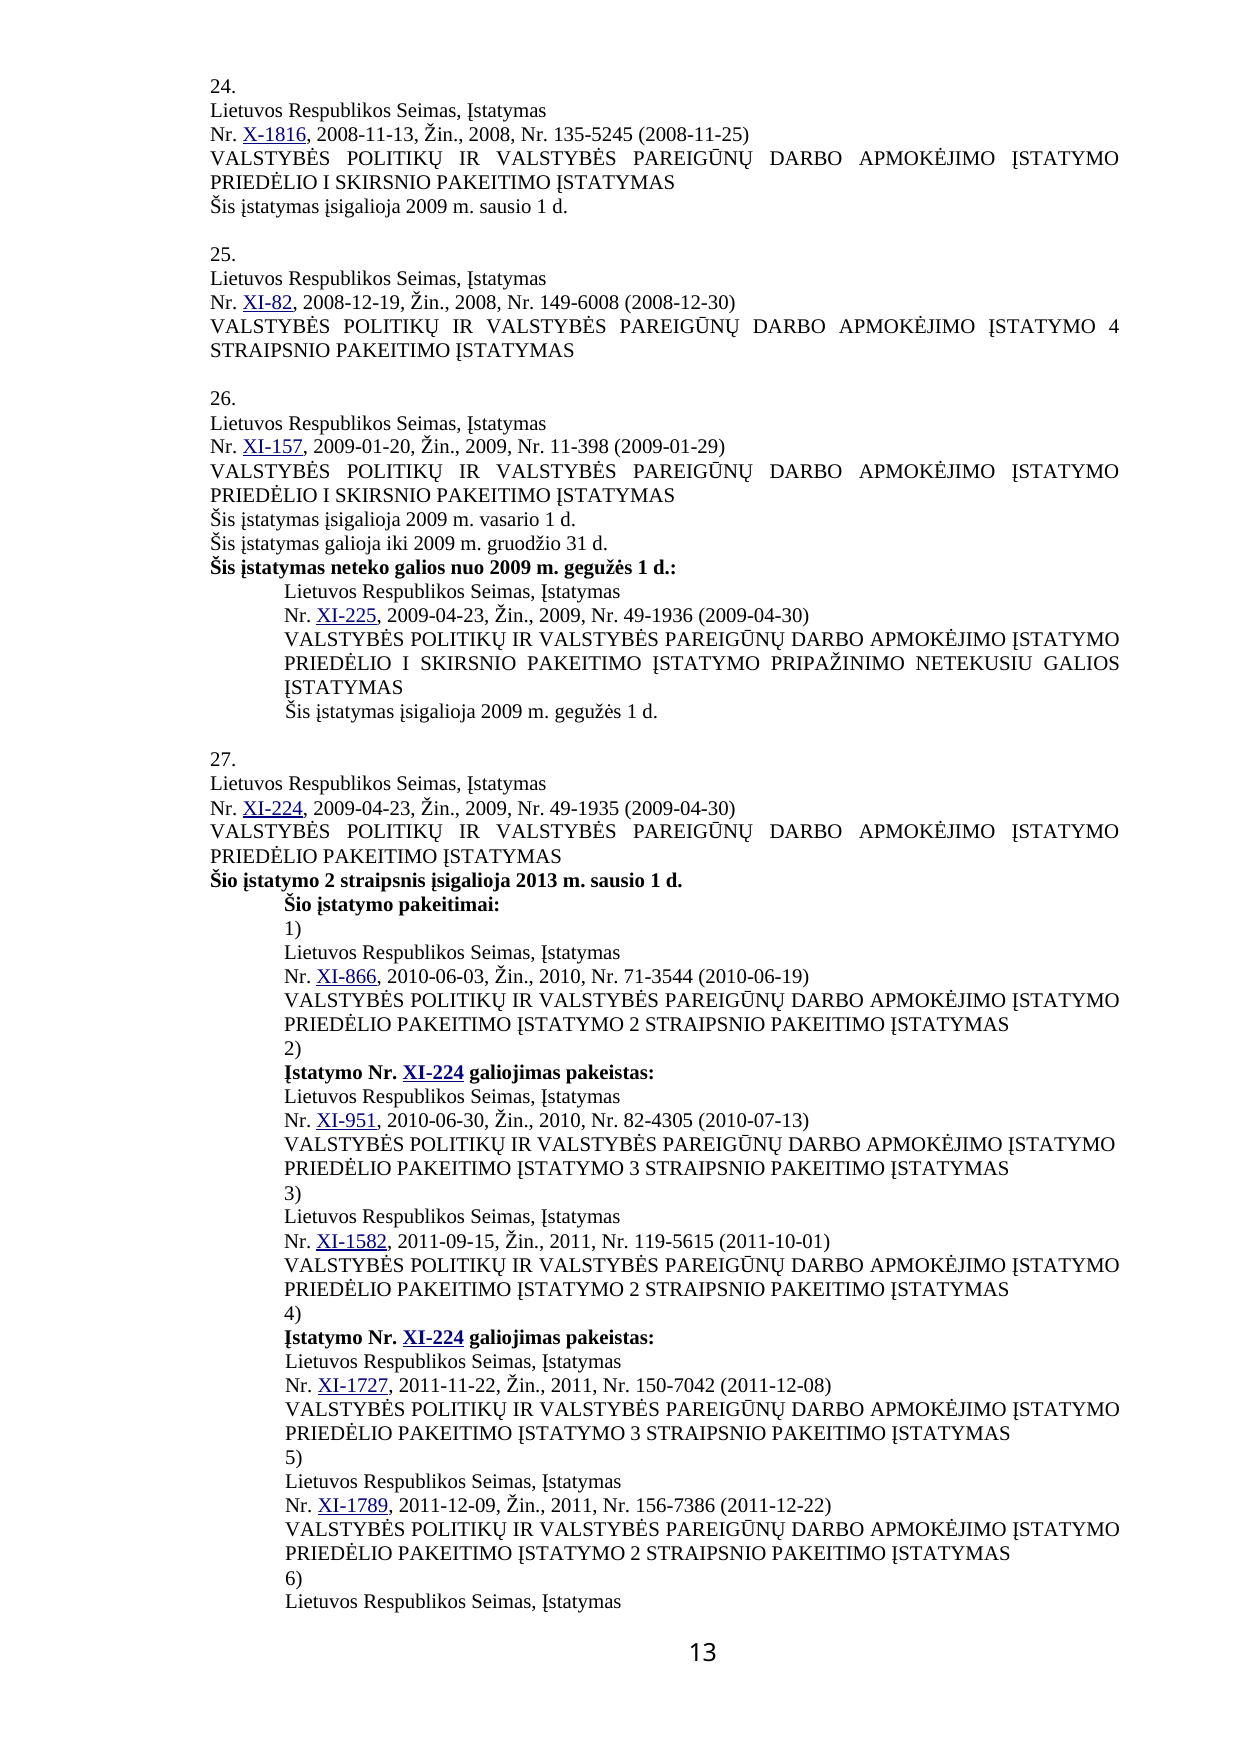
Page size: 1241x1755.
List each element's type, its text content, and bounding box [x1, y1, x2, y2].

text VALSTYBĖS POLITIKŲ IR VALSTYBĖS PAREIGŪNŲ DARBO APMOKĖJIMO ĮSTATYMO PRIEDĖLIO PAKEITIMO ĮSTATYMAS [210, 819, 1120, 868]
text 24. [210, 73, 1120, 98]
text 4) [210, 1301, 1120, 1325]
text Šis įstatymas įsigalioja 2009 m. sausio 1 d. [210, 194, 1120, 218]
text Nr. XI-224, 2009-04-23, Žin., 2009, Nr. 49-1935 (2009-04-30) [210, 795, 1120, 819]
text Nr. X-1816, 2008-11-13, Žin., 2008, Nr. 135-5245 (2008-11-25) [210, 122, 1120, 146]
text VALSTYBĖS POLITIKŲ IR VALSTYBĖS PAREIGŪNŲ DARBO APMOKĖJIMO ĮSTATYMO PRIEDĖLIO I SKIRSNIO PAKEITIMO ĮSTATYMAS [210, 146, 1120, 194]
text VALSTYBĖS POLITIKŲ IR VALSTYBĖS PAREIGŪNŲ DARBO APMOKĖJIMO ĮSTATYMO 4 STRAIPSNIO PAKEITIMO ĮSTATYMAS [210, 314, 1120, 362]
text Nr. XI-1727, 2011-11-22, Žin., 2011, Nr. 150-7042 (2011-12-08) [210, 1373, 1120, 1397]
text Nr. XI-1582, 2011-09-15, Žin., 2011, Nr. 119-5615 (2011-10-01) [210, 1228, 1120, 1253]
text VALSTYBĖS POLITIKŲ IR VALSTYBĖS PAREIGŪNŲ DARBO APMOKĖJIMO ĮSTATYMO PRIEDĖLIO PAKEITIMO ĮSTATYMO 3 STRAIPSNIO PAKEITIMO ĮSTATYMAS [285, 1397, 1120, 1445]
text Lietuvos Respublikos Seimas, Įstatymas [210, 579, 1120, 603]
text VALSTYBĖS POLITIKŲ IR VALSTYBĖS PAREIGŪNŲ DARBO APMOKĖJIMO ĮSTATYMO PRIEDĖLIO PAKEITIMO ĮSTATYMO 2 STRAIPSNIO PAKEITIMO ĮSTATYMAS [285, 1517, 1120, 1565]
text Lietuvos Respublikos Seimas, Įstatymas [210, 266, 1120, 290]
text Nr. XI-82, 2008-12-19, Žin., 2008, Nr. 149-6008 (2008-12-30) [210, 290, 1120, 314]
text Šio įstatymo 2 straipsnis įsigalioja 2013 m. sausio 1 d. [210, 868, 1120, 892]
text VALSTYBĖS POLITIKŲ IR VALSTYBĖS PAREIGŪNŲ DARBO APMOKĖJIMO ĮSTATYMO PRIEDĖLIO I SKIRSNIO PAKEITIMO ĮSTATYMO PRIPAŽINIMO NETEKUSIU GALIOS ĮSTATYMAS [284, 627, 1120, 699]
text VALSTYBĖS POLITIKŲ IR VALSTYBĖS PAREIGŪNŲ DARBO APMOKĖJIMO ĮSTATYMO PRIEDĖLIO PAKEITIMO ĮSTATYMO 2 STRAIPSNIO PAKEITIMO ĮSTATYMAS [284, 1253, 1120, 1301]
text Nr. XI-1789, 2011-12-09, Žin., 2011, Nr. 156-7386 (2011-12-22) [210, 1493, 1120, 1517]
text 25. [210, 242, 1120, 266]
text Šio įstatymo pakeitimai: [210, 892, 1120, 916]
text Nr. XI-157, 2009-01-20, Žin., 2009, Nr. 11-398 (2009-01-29) [210, 434, 1120, 458]
text Lietuvos Respublikos Seimas, Įstatymas [210, 1204, 1120, 1228]
text 27. [210, 747, 1120, 771]
text Įstatymo Nr. XI-224 galiojimas pakeistas: [210, 1325, 1120, 1349]
text VALSTYBĖS POLITIKŲ IR VALSTYBĖS PAREIGŪNŲ DARBO APMOKĖJIMO ĮSTATYMO PRIEDĖLIO PAKEITIMO ĮSTATYMO 2 STRAIPSNIO PAKEITIMO ĮSTATYMAS [284, 988, 1120, 1036]
text Lietuvos Respublikos Seimas, Įstatymas [210, 940, 1120, 964]
text Lietuvos Respublikos Seimas, Įstatymas [210, 1349, 1120, 1373]
text 6) [210, 1565, 1120, 1589]
text 26. [210, 386, 1120, 410]
text Lietuvos Respublikos Seimas, Įstatymas [210, 1084, 1120, 1108]
text Lietuvos Respublikos Seimas, Įstatymas [210, 1469, 1120, 1493]
text 3) [210, 1180, 1120, 1204]
text Lietuvos Respublikos Seimas, Įstatymas [210, 98, 1120, 122]
text Lietuvos Respublikos Seimas, Įstatymas [210, 410, 1120, 434]
text 2) [210, 1036, 1120, 1060]
text Įstatymo Nr. XI-224 galiojimas pakeistas: [210, 1060, 1120, 1084]
text 1) [210, 916, 1120, 940]
text 5) [210, 1445, 1120, 1469]
text Nr. XI-951, 2010-06-30, Žin., 2010, Nr. 82-4305 (2010-07-13) [210, 1108, 1120, 1132]
text Šis įstatymas galioja iki 2009 m. gruodžio 31 d. [210, 531, 1120, 555]
text Nr. XI-866, 2010-06-03, Žin., 2010, Nr. 71-3544 (2010-06-19) [210, 964, 1120, 988]
text VALSTYBĖS POLITIKŲ IR VALSTYBĖS PAREIGŪNŲ DARBO APMOKĖJIMO ĮSTATYMO PRIEDĖLIO PAKEITIMO ĮSTATYMO 3 STRAIPSNIO PAKEITIMO ĮSTATYMAS [284, 1132, 1120, 1180]
text Šis įstatymas įsigalioja 2009 m. vasario 1 d. [210, 507, 1121, 531]
text Nr. XI-225, 2009-04-23, Žin., 2009, Nr. 49-1936 (2009-04-30) [210, 603, 1120, 627]
text Lietuvos Respublikos Seimas, Įstatymas [210, 1589, 1120, 1613]
text VALSTYBĖS POLITIKŲ IR VALSTYBĖS PAREIGŪNŲ DARBO APMOKĖJIMO ĮSTATYMO PRIEDĖLIO I SKIRSNIO PAKEITIMO ĮSTATYMAS [210, 458, 1120, 507]
text Šis įstatymas įsigalioja 2009 m. gegužės 1 d. [210, 699, 1121, 723]
text Šis įstatymas neteko galios nuo 2009 m. gegužės 1 d.: [210, 555, 1120, 579]
text Lietuvos Respublikos Seimas, Įstatymas [210, 771, 1120, 795]
